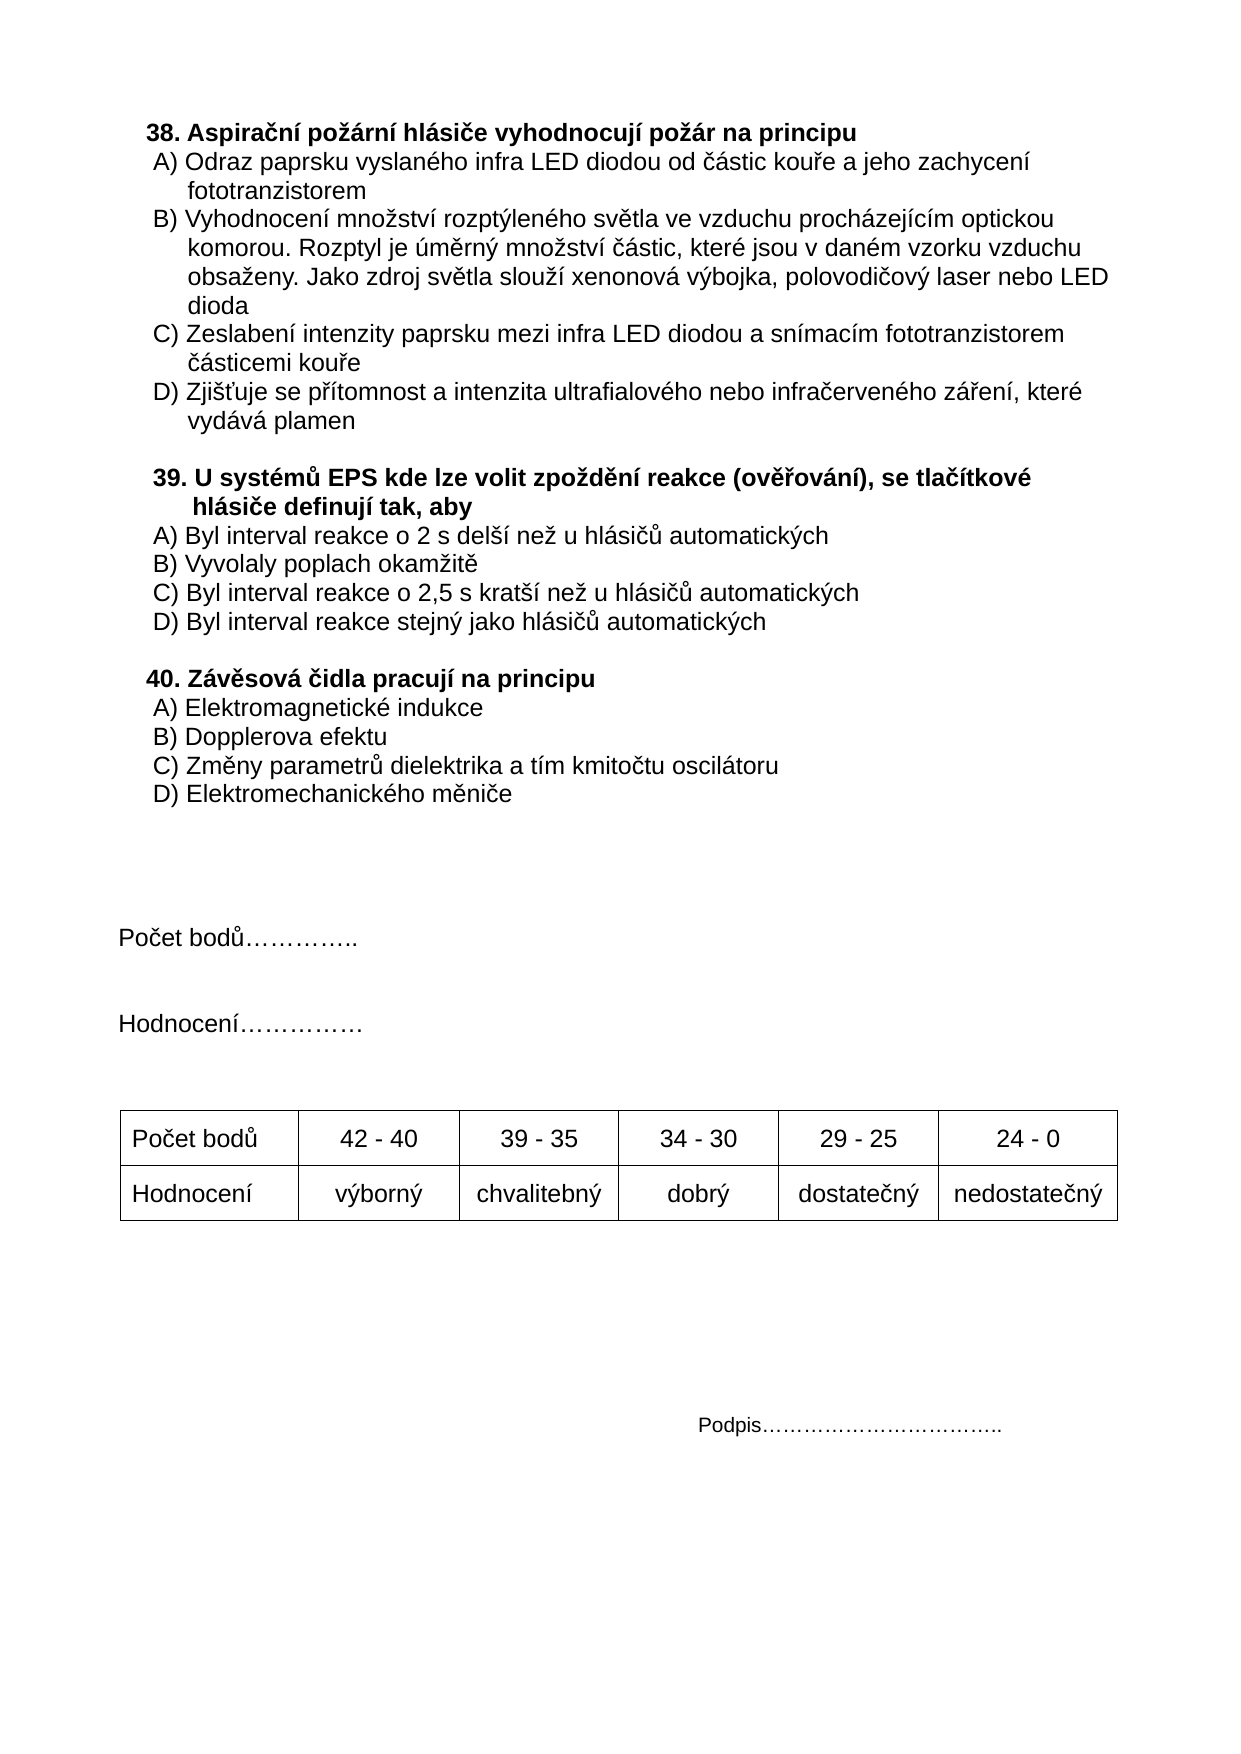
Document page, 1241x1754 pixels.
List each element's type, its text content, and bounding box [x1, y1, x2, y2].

text D) Byl interval reakce stejný jako hlásičů automatických [118, 607, 1122, 636]
table_header 34 - 30 [619, 1111, 778, 1165]
text A) Elektromagnetické indukce [118, 693, 1122, 722]
text komorou. Rozptyl je úměrný množství částic, které jsou v daném vzorku vzduchu [118, 233, 1122, 262]
text A) Odraz paprsku vyslaného infra LED diodou od částic kouře a jeho zachycení [118, 147, 1122, 176]
text B) Dopplerova efektu [118, 722, 1122, 751]
text D) Elektromechanického měniče [118, 779, 1122, 808]
text C) Byl interval reakce o 2,5 s kratší než u hlásičů automatických [118, 578, 1122, 607]
table_cell nedostatečný [939, 1166, 1117, 1220]
text B) Vyhodnocení množství rozptýleného světla ve vzduchu procházejícím optickou [118, 204, 1122, 233]
table_cell Hodnocení [121, 1166, 298, 1220]
text 38. Aspirační požární hlásiče vyhodnocují požár na principu [118, 118, 1122, 147]
table_cell výborný [299, 1166, 459, 1220]
text B) Vyvolaly poplach okamžitě [118, 549, 1122, 578]
text Hodnocení…………… [118, 1009, 1122, 1038]
text dioda [118, 291, 1122, 319]
table_cell dostatečný [779, 1166, 938, 1220]
text vydává plamen [118, 406, 1122, 434]
text A) Byl interval reakce o 2 s delší než u hlásičů automatických [118, 521, 1122, 549]
text Počet bodů………….. [118, 923, 1122, 952]
table_cell dobrý [619, 1166, 778, 1220]
table_cell chvalitebný [460, 1166, 618, 1220]
text Podpis…………………………….. [118, 1412, 1122, 1436]
text C) Změny parametrů dielektrika a tím kmitočtu oscilátoru [118, 751, 1122, 779]
text 40. Závěsová čidla pracují na principu [118, 664, 1122, 693]
text C) Zeslabení intenzity paprsku mezi infra LED diodou a snímacím fototranzistorem [118, 319, 1122, 348]
text D) Zjišťuje se přítomnost a intenzita ultrafialového nebo infračerveného záření, které [118, 377, 1122, 406]
text 39. U systémů EPS kde lze volit zpoždění reakce (ověřování), se tlačítkové hlásiče definují tak, aby [118, 463, 1122, 521]
text obsaženy. Jako zdroj světla slouží xenonová výbojka, polovodičový laser nebo LED [118, 262, 1122, 291]
text fototranzistorem [118, 176, 1122, 204]
table_header 24 - 0 [939, 1111, 1117, 1165]
table_header 39 - 35 [460, 1111, 618, 1165]
text částicemi kouře [118, 348, 1122, 377]
table_header 42 - 40 [299, 1111, 459, 1165]
table_header Počet bodů [121, 1111, 298, 1165]
table_header 29 - 25 [779, 1111, 938, 1165]
